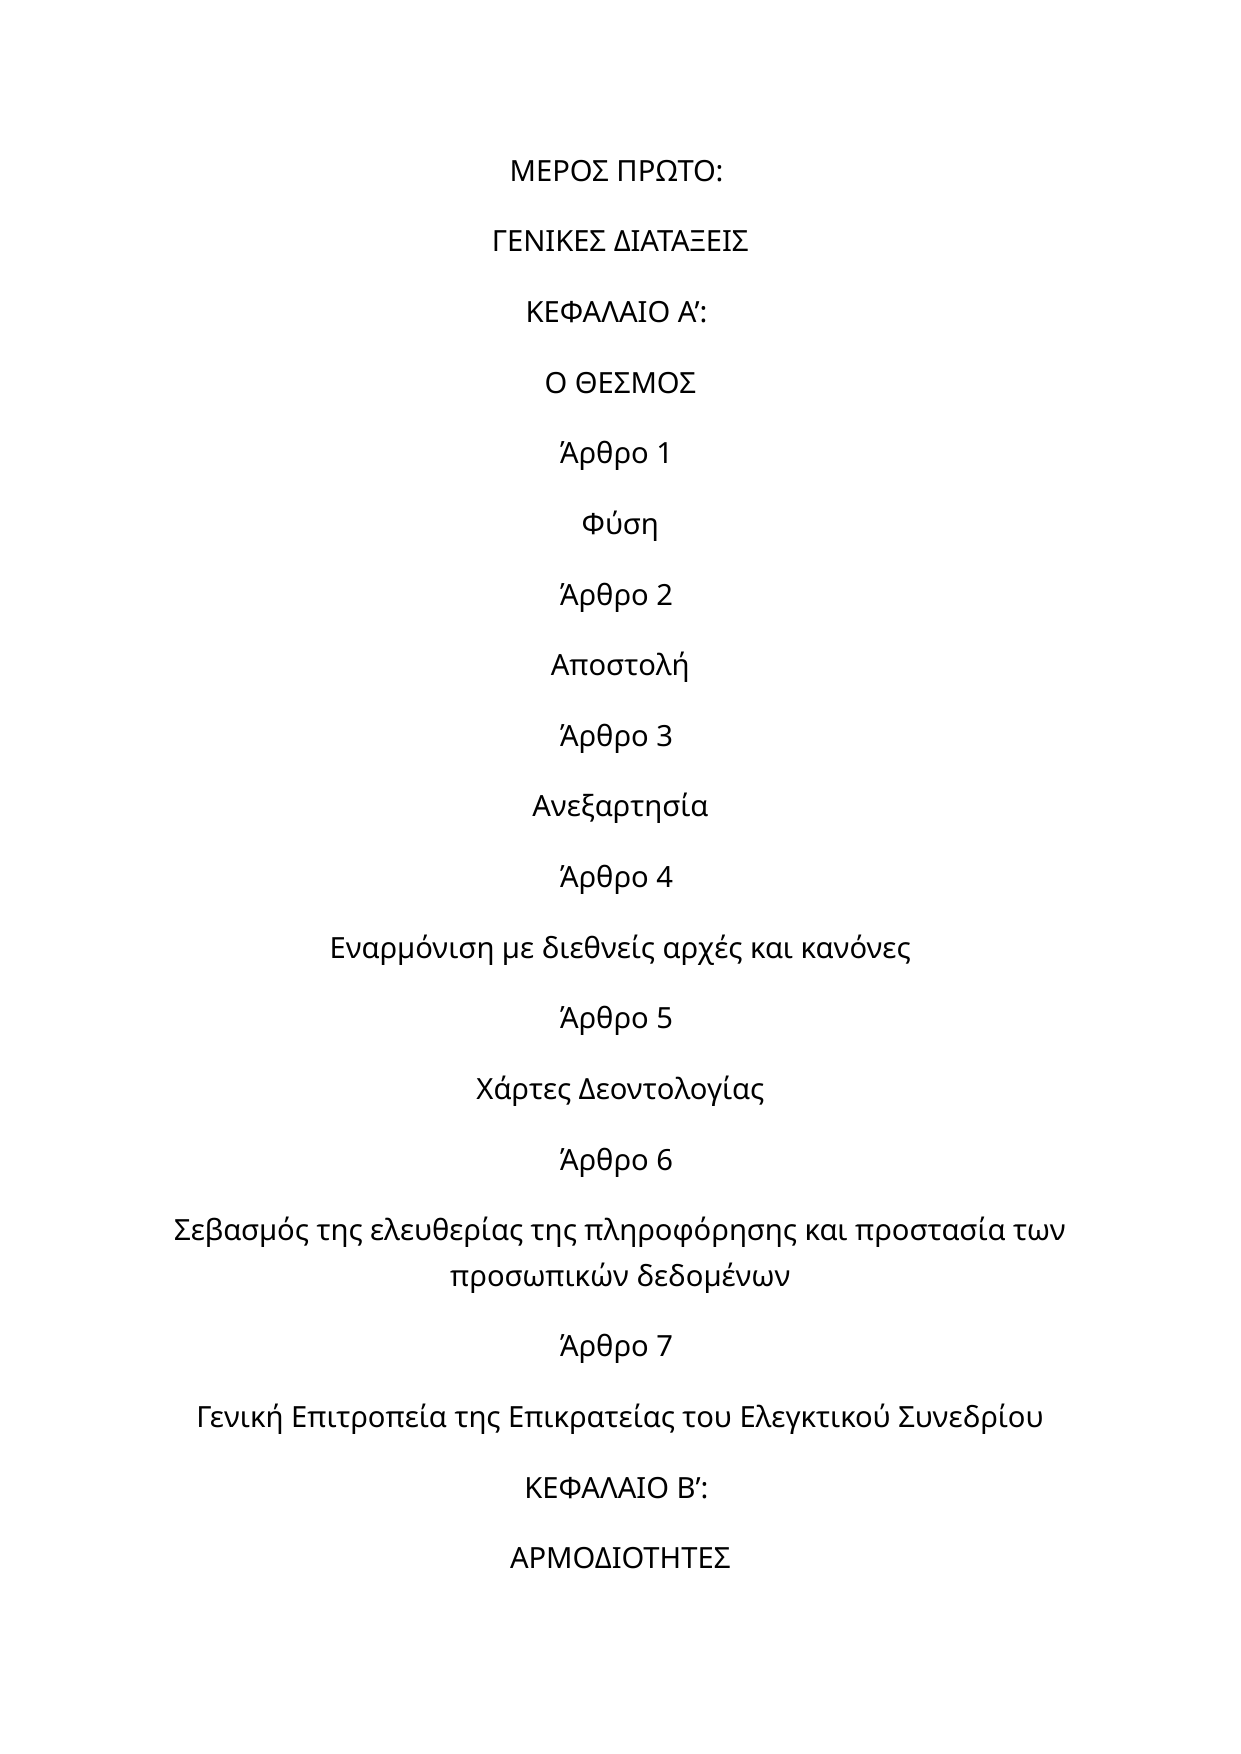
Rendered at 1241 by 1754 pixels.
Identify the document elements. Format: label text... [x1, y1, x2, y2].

subtitle Ο ΘΕΣΜΟΣ [150, 362, 1090, 402]
subtitle Άρθρο 6 [150, 1139, 1090, 1178]
subtitle ΚΕΦΑΛΑΙΟ Β’: [150, 1467, 1090, 1507]
subtitle Χάρτες Δεοντολογίας [150, 1068, 1090, 1108]
subtitle ΑΡΜΟΔΙΟΤΗΤΕΣ [150, 1537, 1090, 1577]
subtitle Φύση [150, 503, 1090, 543]
subtitle Γενική Επιτροπεία της Επικρατείας του Ελεγκτικού Συνεδρίου [150, 1396, 1090, 1436]
subtitle ΓΕΝΙΚΕΣ ΔΙΑΤΑΞΕΙΣ [150, 221, 1090, 260]
subtitle Άρθρο 2 [150, 574, 1090, 613]
subtitle Άρθρο 3 [150, 715, 1090, 755]
subtitle Άρθρο 1 [150, 432, 1090, 472]
subtitle Σεβασμός της ελευθερίας της πληροφόρησης και προστασία των προσωπικών δεδομένων [150, 1209, 1090, 1295]
subtitle Ανεξαρτησία [150, 786, 1090, 825]
subtitle Άρθρο 4 [150, 856, 1090, 896]
subtitle Εναρμόνιση με διεθνείς αρχές και κανόνες [150, 927, 1090, 967]
subtitle ΚΕΦΑΛΑΙΟ Α’: [150, 291, 1090, 331]
subtitle Άρθρο 5 [150, 997, 1090, 1037]
subtitle ΜΕΡΟΣ ΠΡΩΤΟ: [150, 150, 1090, 190]
subtitle Άρθρο 7 [150, 1326, 1090, 1365]
subtitle Αποστολή [150, 644, 1090, 684]
